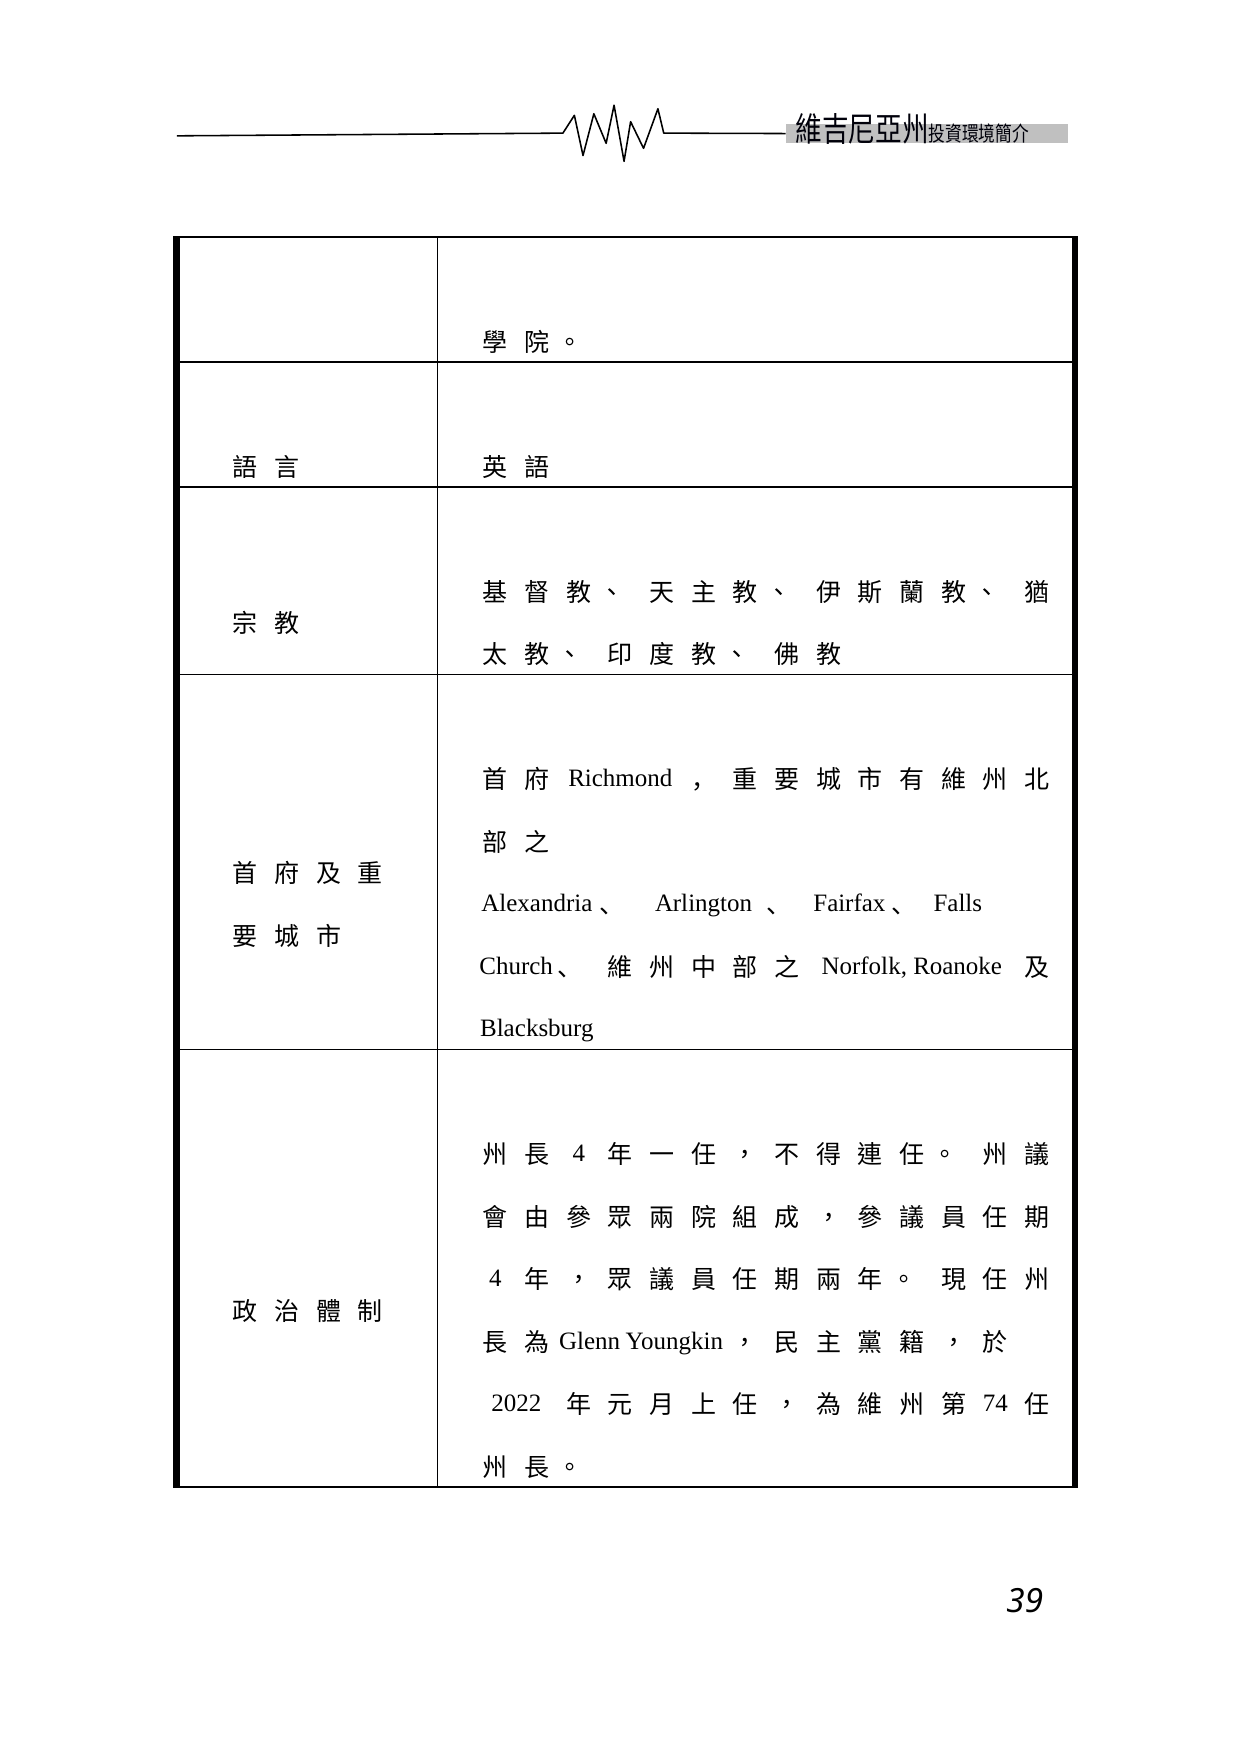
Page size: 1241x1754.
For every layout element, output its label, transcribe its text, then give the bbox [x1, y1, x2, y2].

table_cell 政治體制 [180, 1050, 437, 1486]
table_cell 英語 [438, 363, 1072, 486]
table_cell 州長4年一任，不得連任。州議會由參眾兩院組成，參議員任期4年，眾議員任期兩年。現任州長為Glenn Youngkin，民主黨籍，於2022年元月上任，為維州第74任州長。 [438, 1050, 1072, 1486]
table_cell 宗教 [180, 488, 437, 674]
table_cell 首府Richmond，重要城市有維州北部之Alexandria、Arlington、Fairfax、Falls Church、維州中部之Norfolk, Roanoke及Blacksburg [438, 675, 1072, 1049]
table_cell 語言 [180, 363, 437, 486]
table_cell [180, 238, 437, 361]
table_cell 基督教、天主教、伊斯蘭教、猶太教、印度教、佛教 [438, 488, 1072, 674]
table_cell 學院。 [438, 238, 1072, 361]
table_cell 首府及重要城市 [180, 675, 437, 1049]
